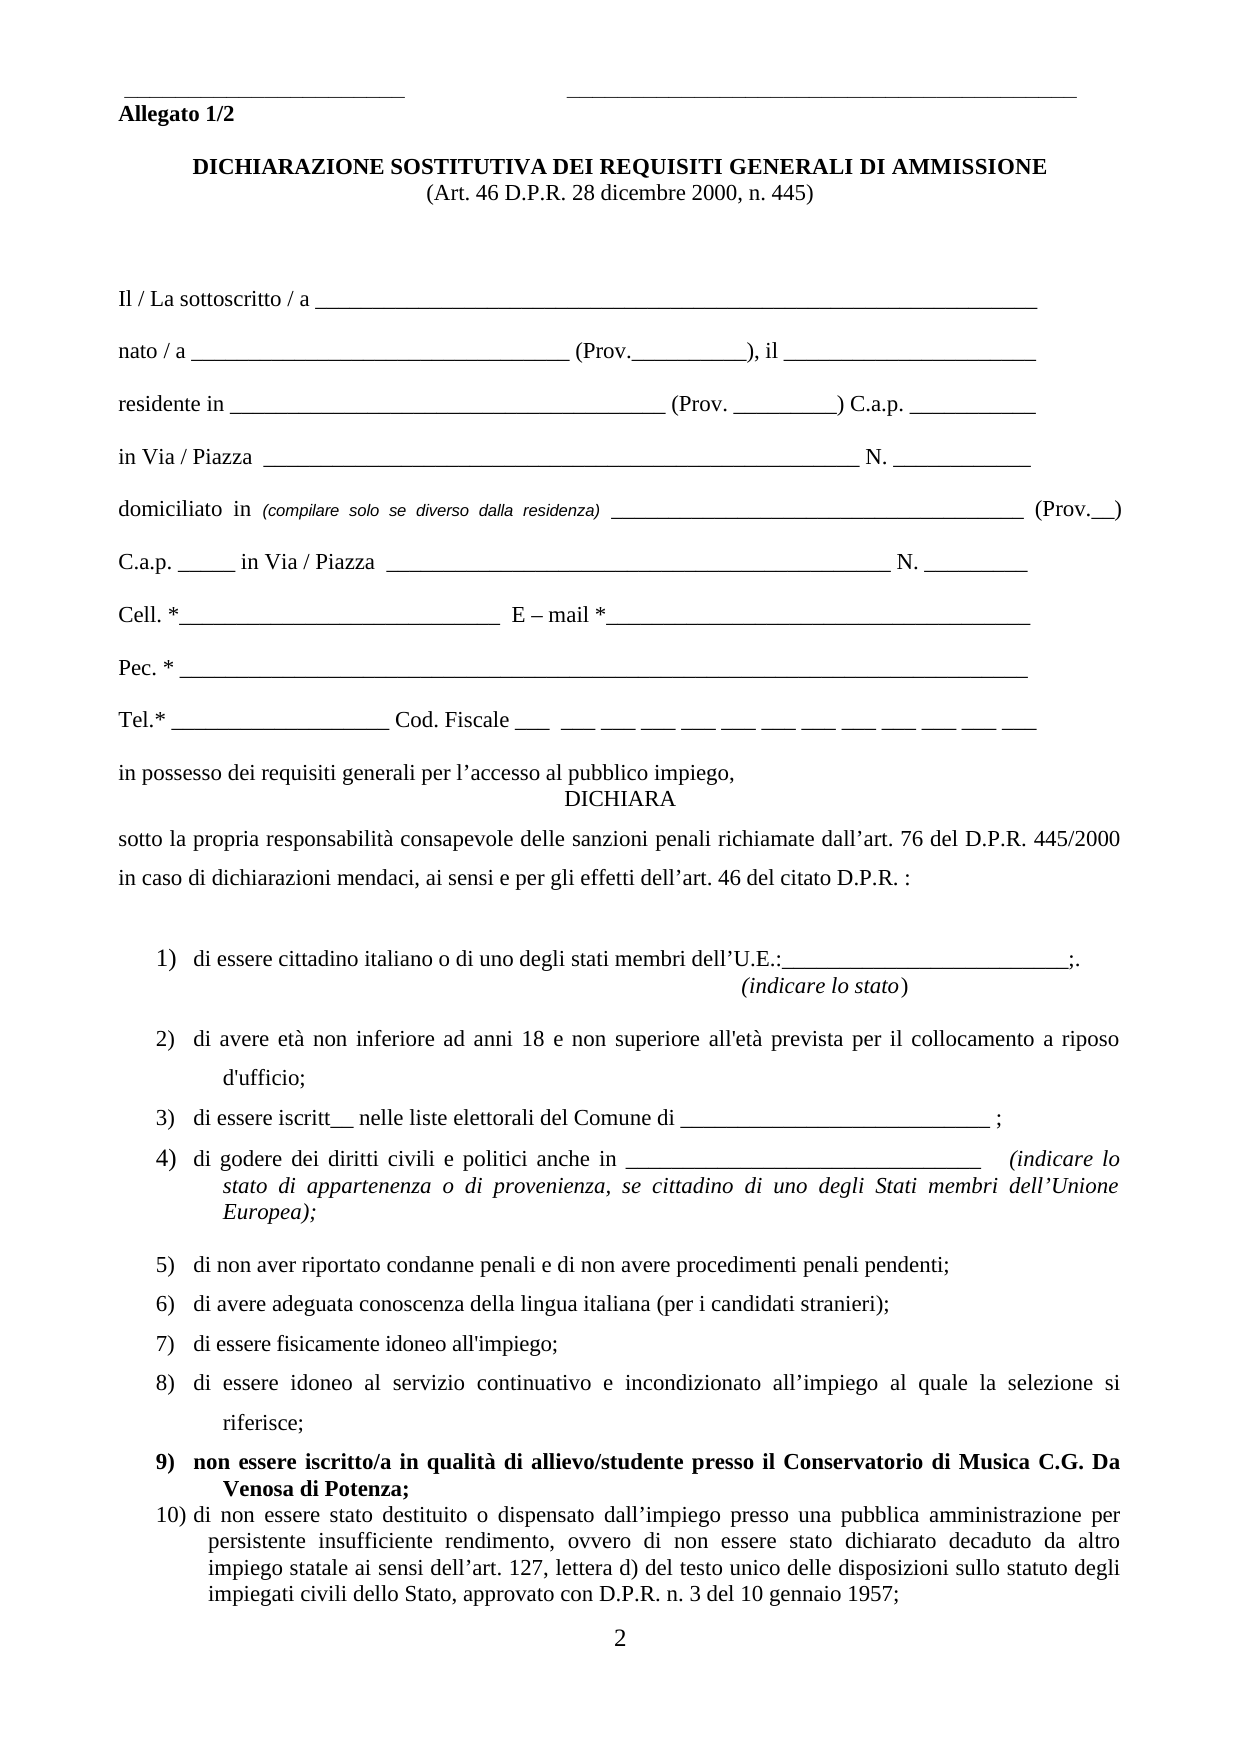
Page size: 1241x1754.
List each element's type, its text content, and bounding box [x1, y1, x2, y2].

list di essere fisicamente idoneo all'impiego; [156, 1330, 1122, 1356]
list di non aver riportato condanne penali e di non avere procedimenti penali pendenti; [156, 1251, 1122, 1277]
text in possesso dei requisiti generali per l’accesso al pubblico impiego, [118, 759, 1122, 785]
text domiciliato in (compilare solo se diverso dalla residenza) ____________________________________ (Prov.__) C.a.p. _____ in Via / Piazza ____________________________________________ N. _________ [118, 496, 1122, 574]
text in Via / Piazza ____________________________________________________ N. ____________ [118, 443, 1122, 469]
list di essere iscritt__ nelle liste elettorali del Comune di ___________________________ ; [156, 1104, 1122, 1130]
text Allegato 1/2 [118, 100, 1122, 127]
text Il / La sottoscritto / a _______________________________________________________________ [118, 285, 1122, 311]
list di avere età non inferiore ad anni 18 e non superiore all'età prevista per il collocamento a riposo d'ufficio; [156, 1025, 1122, 1091]
list di non essere stato destituito o dispensato dall’impiego presso una pubblica amministrazione per persistente insufficiente rendimento, ovvero di non essere stato dichiarato decaduto da altro impiego statale ai sensi dell’art. 127, lettera d) del testo unico delle disposizioni sullo statuto degli impiegati civili dello Stato, approvato con D.P.R. n. 3 del 10 gennaio 1957; [156, 1501, 1122, 1607]
list di avere adeguata conoscenza della lingua italiana (per i candidati stranieri); [156, 1291, 1122, 1317]
text sotto la propria responsabilità consapevole delle sanzioni penali richiamate dall’art. 76 del D.P.R. 445/2000 in caso di dichiarazioni mendaci, ai sensi e per gli effetti dell’art. 46 del citato D.P.R. : [118, 825, 1122, 891]
text (indicare lo stato) [118, 972, 1122, 998]
text ______________________ ________________________________________ [126, 74, 1122, 100]
text residente in ______________________________________ (Prov. _________) C.a.p. ___________ [118, 390, 1122, 416]
text DICHIARAZIONE SOSTITUTIVA DEI REQUISITI GENERALI DI AMMISSIONE [118, 153, 1122, 179]
text nato / a _________________________________ (Prov.__________), il ______________________ [118, 337, 1122, 364]
list di essere cittadino italiano o di uno degli stati membri dell’U.E.:_________________________;. [156, 943, 1122, 972]
list di godere dei diritti civili e politici anche in _______________________________ (indicare lo stato di appartenenza o di provenienza, se cittadino di uno degli Stati membri dell’Unione Europea); [156, 1143, 1122, 1225]
text (Art. 46 D.P.R. 28 dicembre 2000, n. 445) [118, 179, 1122, 206]
text Pec. * __________________________________________________________________________ [118, 654, 1122, 680]
text DICHIARA [118, 785, 1122, 812]
text Cell. *____________________________ E – mail *_____________________________________ [118, 601, 1122, 627]
list non essere iscritto/a in qualità di allievo/studente presso il Conservatorio di Musica C.G. Da Venosa di Potenza; [156, 1448, 1122, 1501]
text Tel.* ___________________ Cod. Fiscale ___ ___ ___ ___ ___ ___ ___ ___ ___ ___ ___ ___ ___ [118, 706, 1122, 733]
list di essere idoneo al servizio continuativo e incondizionato all’impiego al quale la selezione si riferisce; [156, 1369, 1122, 1435]
